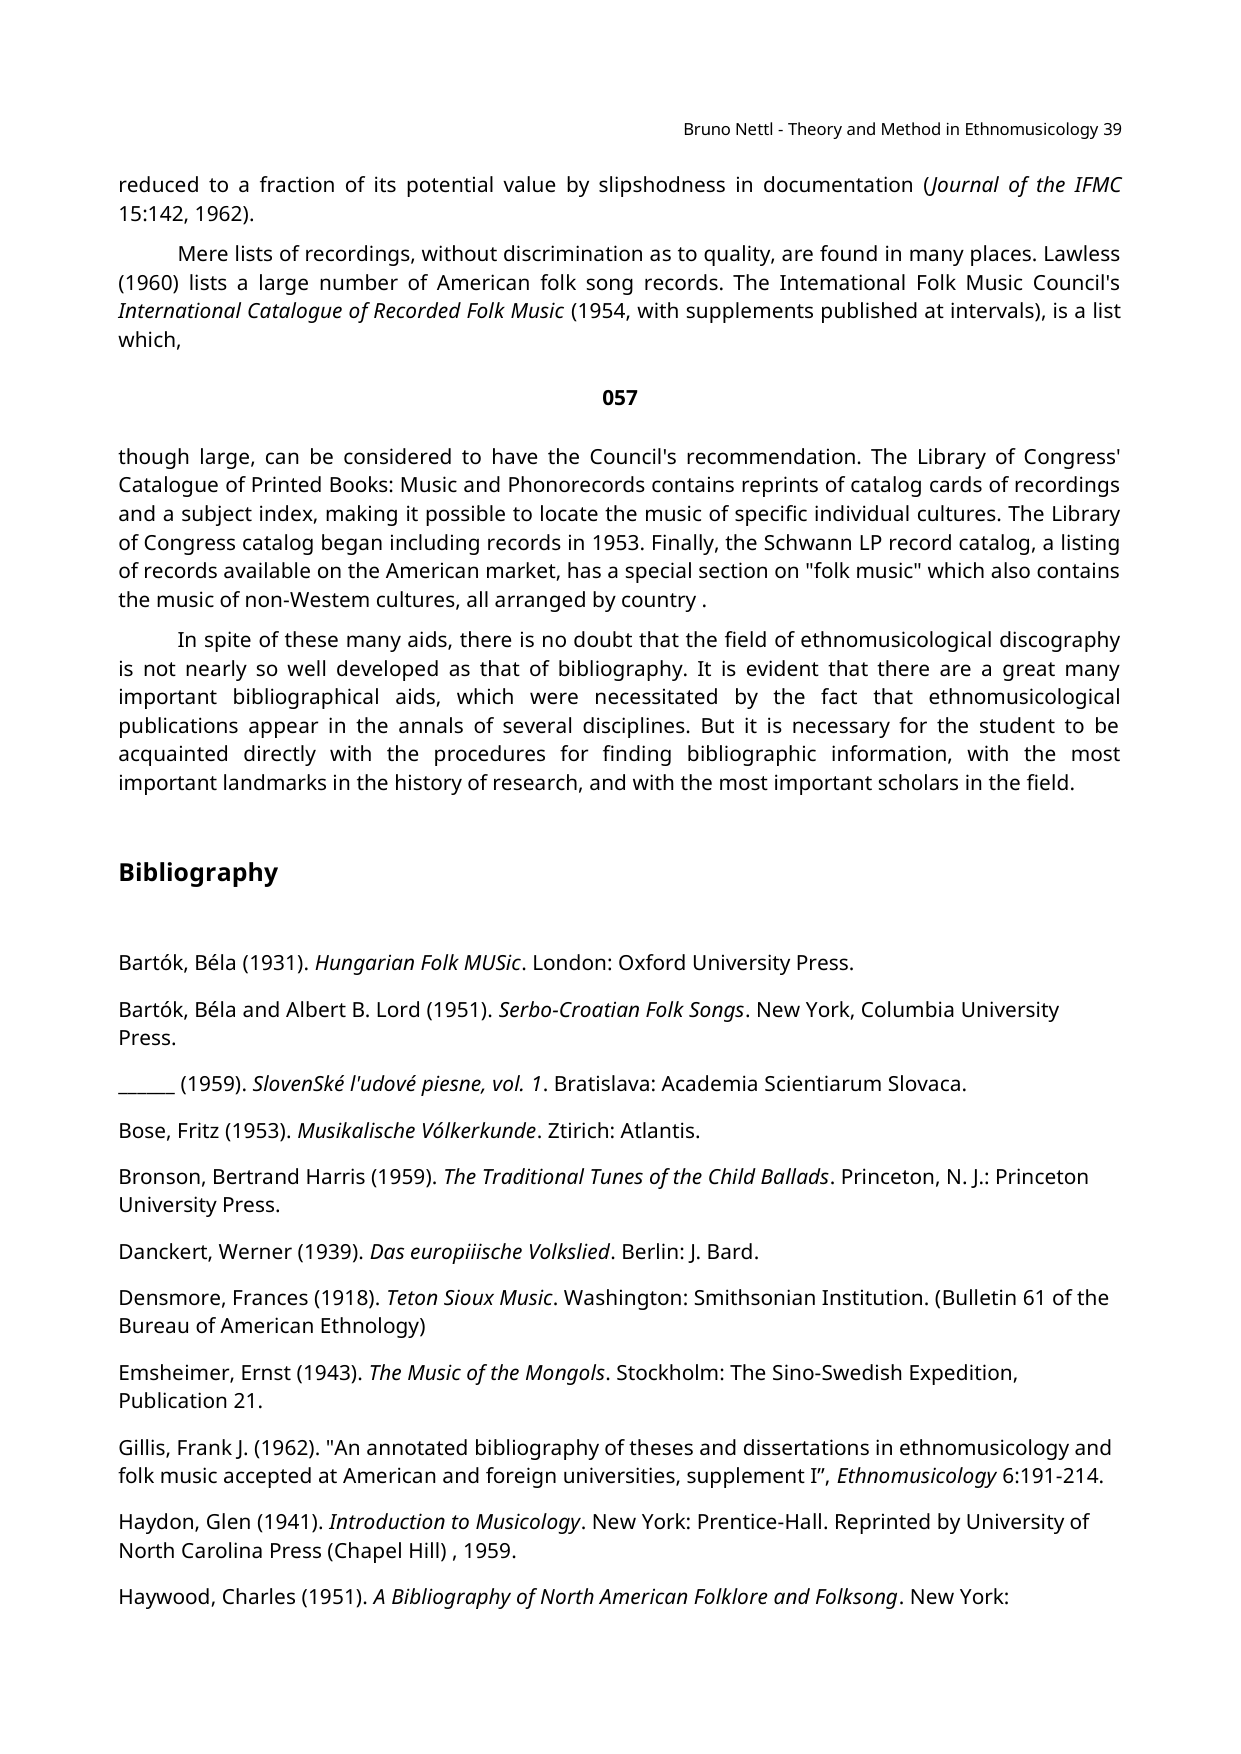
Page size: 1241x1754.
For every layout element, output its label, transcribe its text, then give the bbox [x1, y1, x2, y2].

text Haywood, Charles (1951). A Bibliography of North American Folklore and Folksong. New York: [118, 1582, 1122, 1611]
text In spite of these many aids, there is no doubt that the field of ethnomusicological discography is not nearly so well developed as that of bibliography. It is evident that there are a great many important bibliographical aids, which were necessitated by the fact that ethnomusicological publications appear in the annals of several disciplines. But it is necessary for the student to be acquainted directly with the procedures for finding bibliographic information, with the most important landmarks in the history of research, and with the most important scholars in the field. [118, 625, 1122, 796]
subtitle Bibliography [118, 855, 1122, 889]
text Densmore, Frances (1918). Teton Sioux Music. Washington: Smithsonian Institution. (Bulletin 61 of the Bureau of American Ethnology) [118, 1283, 1122, 1340]
text Mere lists of recordings, without discrimination as to quality, are found in many places. Lawless (1960) lists a large number of American folk song records. The Intemational Folk Music Council's International Catalogue of Recorded Folk Music (1954, with supplements published at intervals), is a list which, [118, 239, 1122, 353]
text reduced to a fraction of its potential value by slipshodness in documentation (Journal of the IFMC 15:142, 1962). [118, 170, 1122, 227]
text Bronson, Bertrand Harris (1959). The Traditional Tunes of the Child Ballads. Princeton, N. J.: Princeton University Press. [118, 1162, 1122, 1219]
text Bartók, Béla and Albert B. Lord (1951). Serbo-Croatian Folk Songs. New York, Columbia University Press. [118, 994, 1122, 1052]
text Bartók, Béla (1931). Hungarian Folk MUSic. London: Oxford University Press. [118, 948, 1122, 977]
text 057 [118, 383, 1122, 412]
text Bose, Fritz (1953). Musikalische Vólkerkunde. Ztirich: Atlantis. [118, 1116, 1122, 1144]
text Haydon, Glen (1941). Introduction to Musicology. New York: Prentice-Hall. Reprinted by University of North Carolina Press (Chapel Hill) , 1959. [118, 1507, 1122, 1564]
text though large, can be considered to have the Council's recommendation. The Library of Congress' Catalogue of Printed Books: Music and Phonorecords contains reprints of catalog cards of recordings and a subject index, making it possible to locate the music of specific individual cultures. The Library of Congress catalog began including records in 1953. Finally, the Schwann LP record catalog, a listing of records available on the American market, has a special section on "folk music" which also contains the music of non-Westem cultures, all arranged by country . [118, 442, 1122, 613]
text ______ (1959). SlovenSké l'udové piesne, vol. 1. Bratislava: Academia Scientiarum Slovaca. [118, 1069, 1122, 1098]
text Danckert, Werner (1939). Das europiiische Volkslied. Berlin: J. Bard. [118, 1237, 1122, 1265]
text Emsheimer, Ernst (1943). The Music of the Mongols. Stockholm: The Sino-Swedish Expedition, Publication 21. [118, 1358, 1122, 1415]
text Gillis, Frank J. (1962). "An annotated bibliography of theses and dissertations in ethnomusicology and folk music accepted at American and foreign universities, supplement I”, Ethnomusicology 6:191-214. [118, 1432, 1122, 1489]
